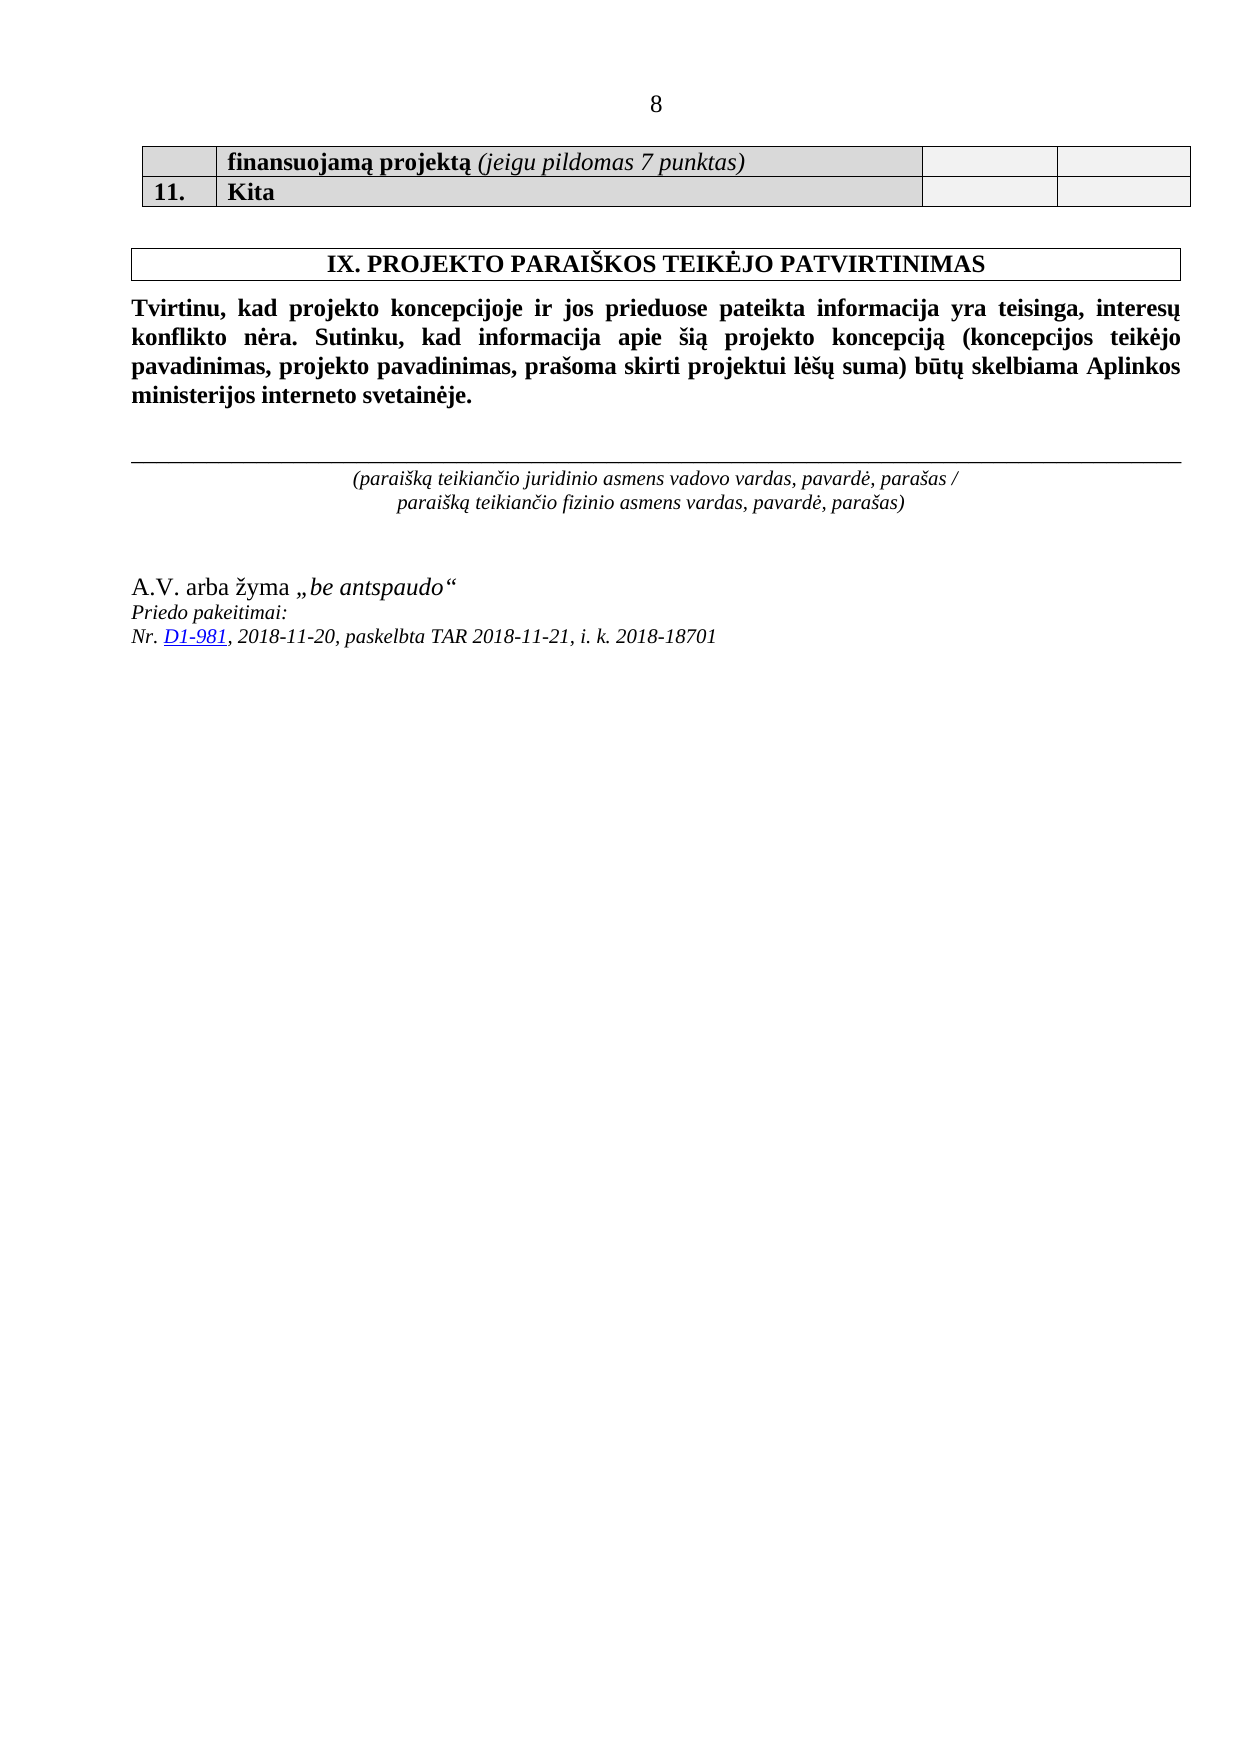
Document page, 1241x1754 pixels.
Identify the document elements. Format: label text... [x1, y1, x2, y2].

text paraišką teikiančio fizinio asmens vardas, pavardė, parašas) [131, 490, 1181, 514]
table_cell 11. [143, 177, 216, 206]
table_cell [923, 177, 1057, 206]
table_cell [143, 147, 216, 176]
text ____________________________________________________________________________________ [131, 437, 1181, 462]
table_cell finansuojamą projektą (jeigu pildomas 7 punktas) [217, 147, 922, 176]
table_cell Kita [217, 177, 922, 206]
table_cell [1058, 147, 1190, 176]
text Tvirtinu, kad projekto koncepcijoje ir jos prieduose pateikta informacija yra teisinga, interesų konflikto nėra. Sutinku, kad informacija apie šią projekto koncepciją (koncepcijos teikėjo pavadinimas, projekto pavadinimas, prašoma skirti projektui lėšų suma) būtų skelbiama Aplinkos ministerijos interneto svetainėje. [131, 293, 1181, 408]
table_cell [1058, 177, 1190, 206]
text Nr. D1-981, 2018-11-20, paskelbta TAR 2018-11-21, i. k. 2018-18701 [131, 624, 1181, 648]
text (paraišką teikiančio juridinio asmens vadovo vardas, pavardė, parašas / [131, 466, 1181, 490]
text A.V. arba žyma „be antspaudo“ [131, 572, 1181, 600]
text Priedo pakeitimai: [131, 600, 1181, 624]
text IX. PROJEKTO PARAIŠKOS TEIKĖJO PATVIRTINIMAS [132, 249, 1180, 280]
table_cell [923, 147, 1057, 176]
